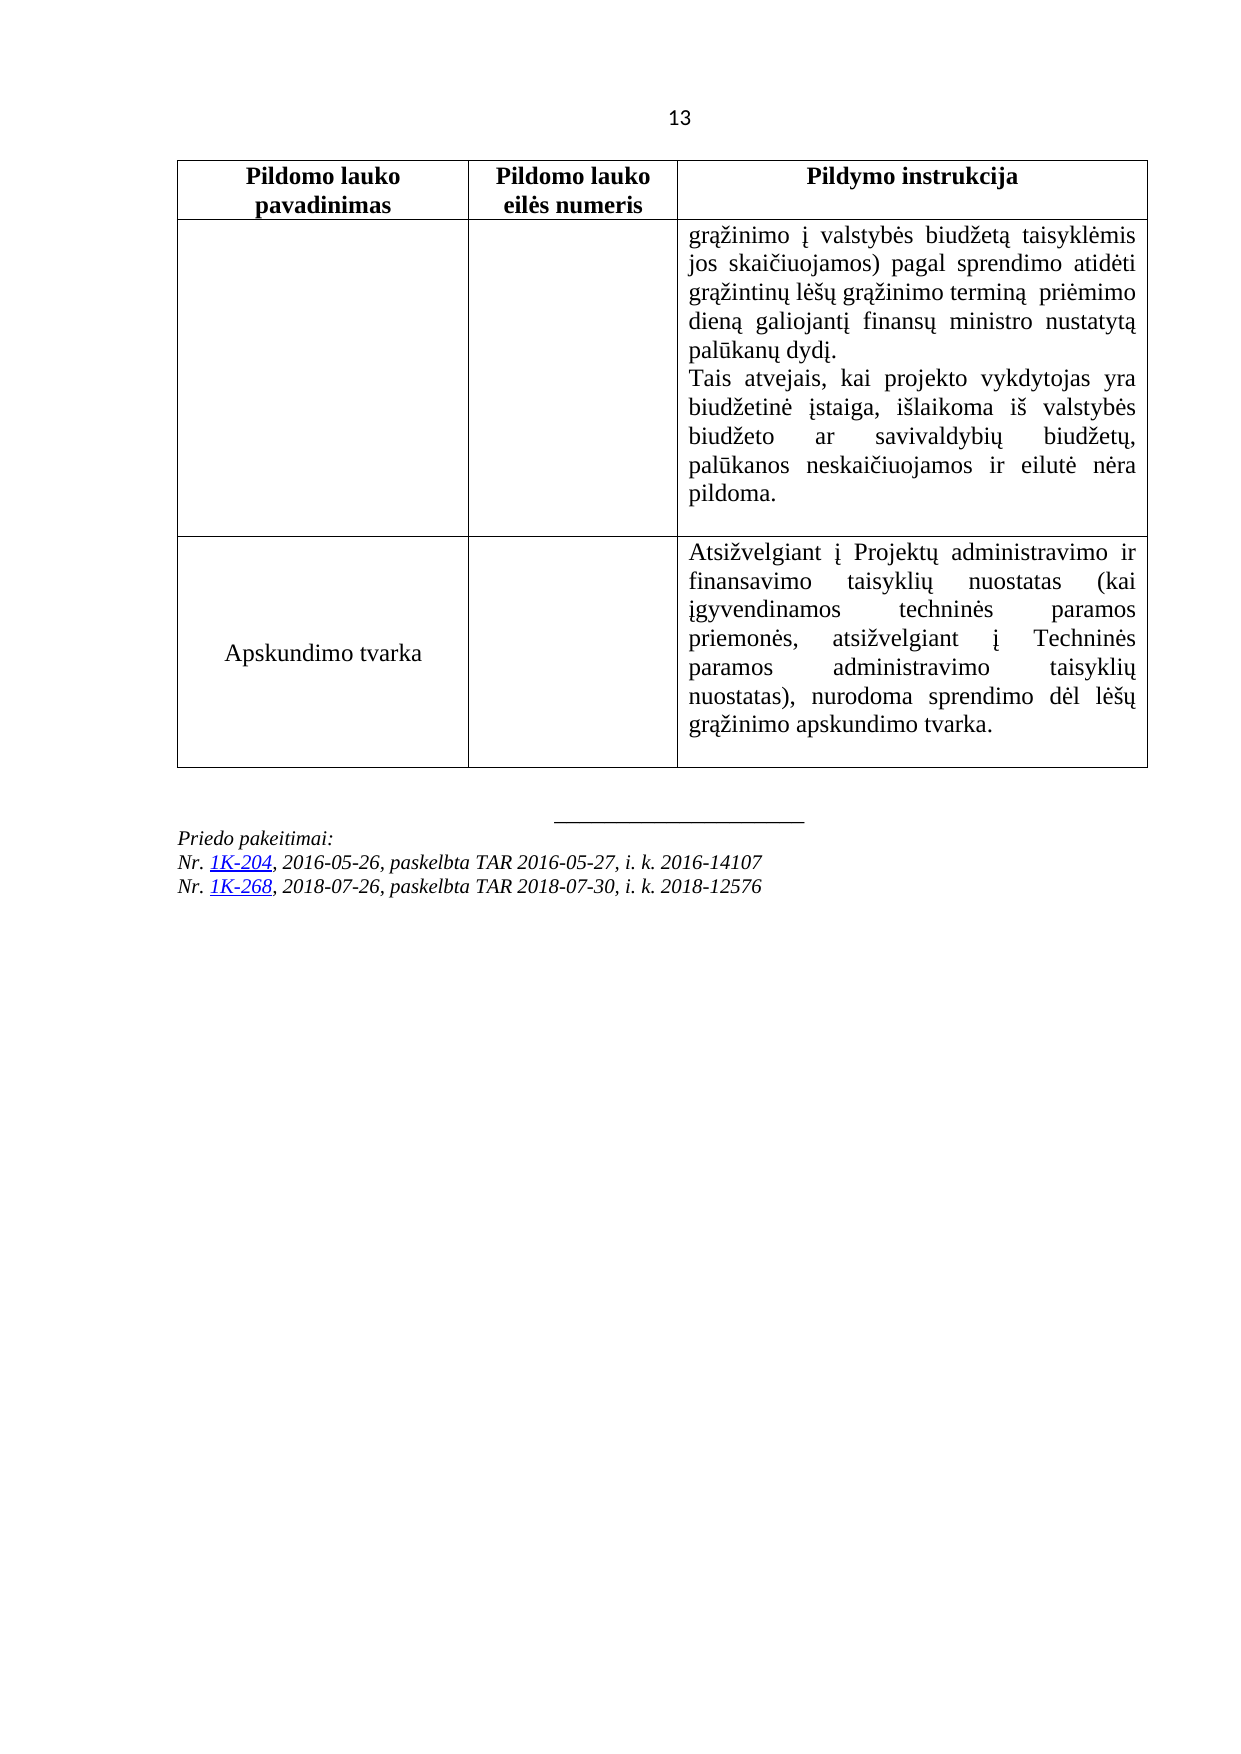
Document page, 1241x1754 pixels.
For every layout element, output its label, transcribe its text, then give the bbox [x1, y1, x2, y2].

text Nr. 1K-204, 2016-05-26, paskelbta TAR 2016-05-27, i. k. 2016-14107 [177, 850, 1181, 874]
text Priedo pakeitimai: [177, 826, 1181, 850]
table_cell [178, 220, 468, 536]
table_header Pildymo instrukcija [678, 161, 1147, 219]
table_cell Apskundimo tvarka [178, 537, 468, 767]
table_cell Atsižvelgiant į Projektų administravimo ir finansavimo taisyklių nuostatas (kai įgyvendinamos techninės paramos priemonės, atsižvelgiant į Techninės paramos administravimo taisyklių nuostatas), nurodoma sprendimo dėl lėšų grąžinimo apskundimo tvarka. [678, 537, 1147, 767]
text ____________________ [177, 797, 1181, 826]
table_cell grąžinimo į valstybės biudžetą taisyklėmis jos skaičiuojamos) pagal sprendimo atidėti grąžintinų lėšų grąžinimo terminą priėmimo dieną galiojantį finansų ministro nustatytą palūkanų dydį. Tais atvejais, kai projekto vykdytojas yra biudžetinė įstaiga, išlaikoma iš valstybės biudžeto ar savivaldybių biudžetų, palūkanos neskaičiuojamos ir eilutė nėra pildoma. [678, 220, 1147, 536]
table_header Pildomo lauko pavadinimas [178, 161, 468, 219]
table_cell [469, 537, 677, 767]
text Nr. 1K-268, 2018-07-26, paskelbta TAR 2018-07-30, i. k. 2018-12576 [177, 874, 1181, 898]
table_header Pildomo lauko eilės numeris [469, 161, 677, 219]
table_cell [469, 220, 677, 536]
